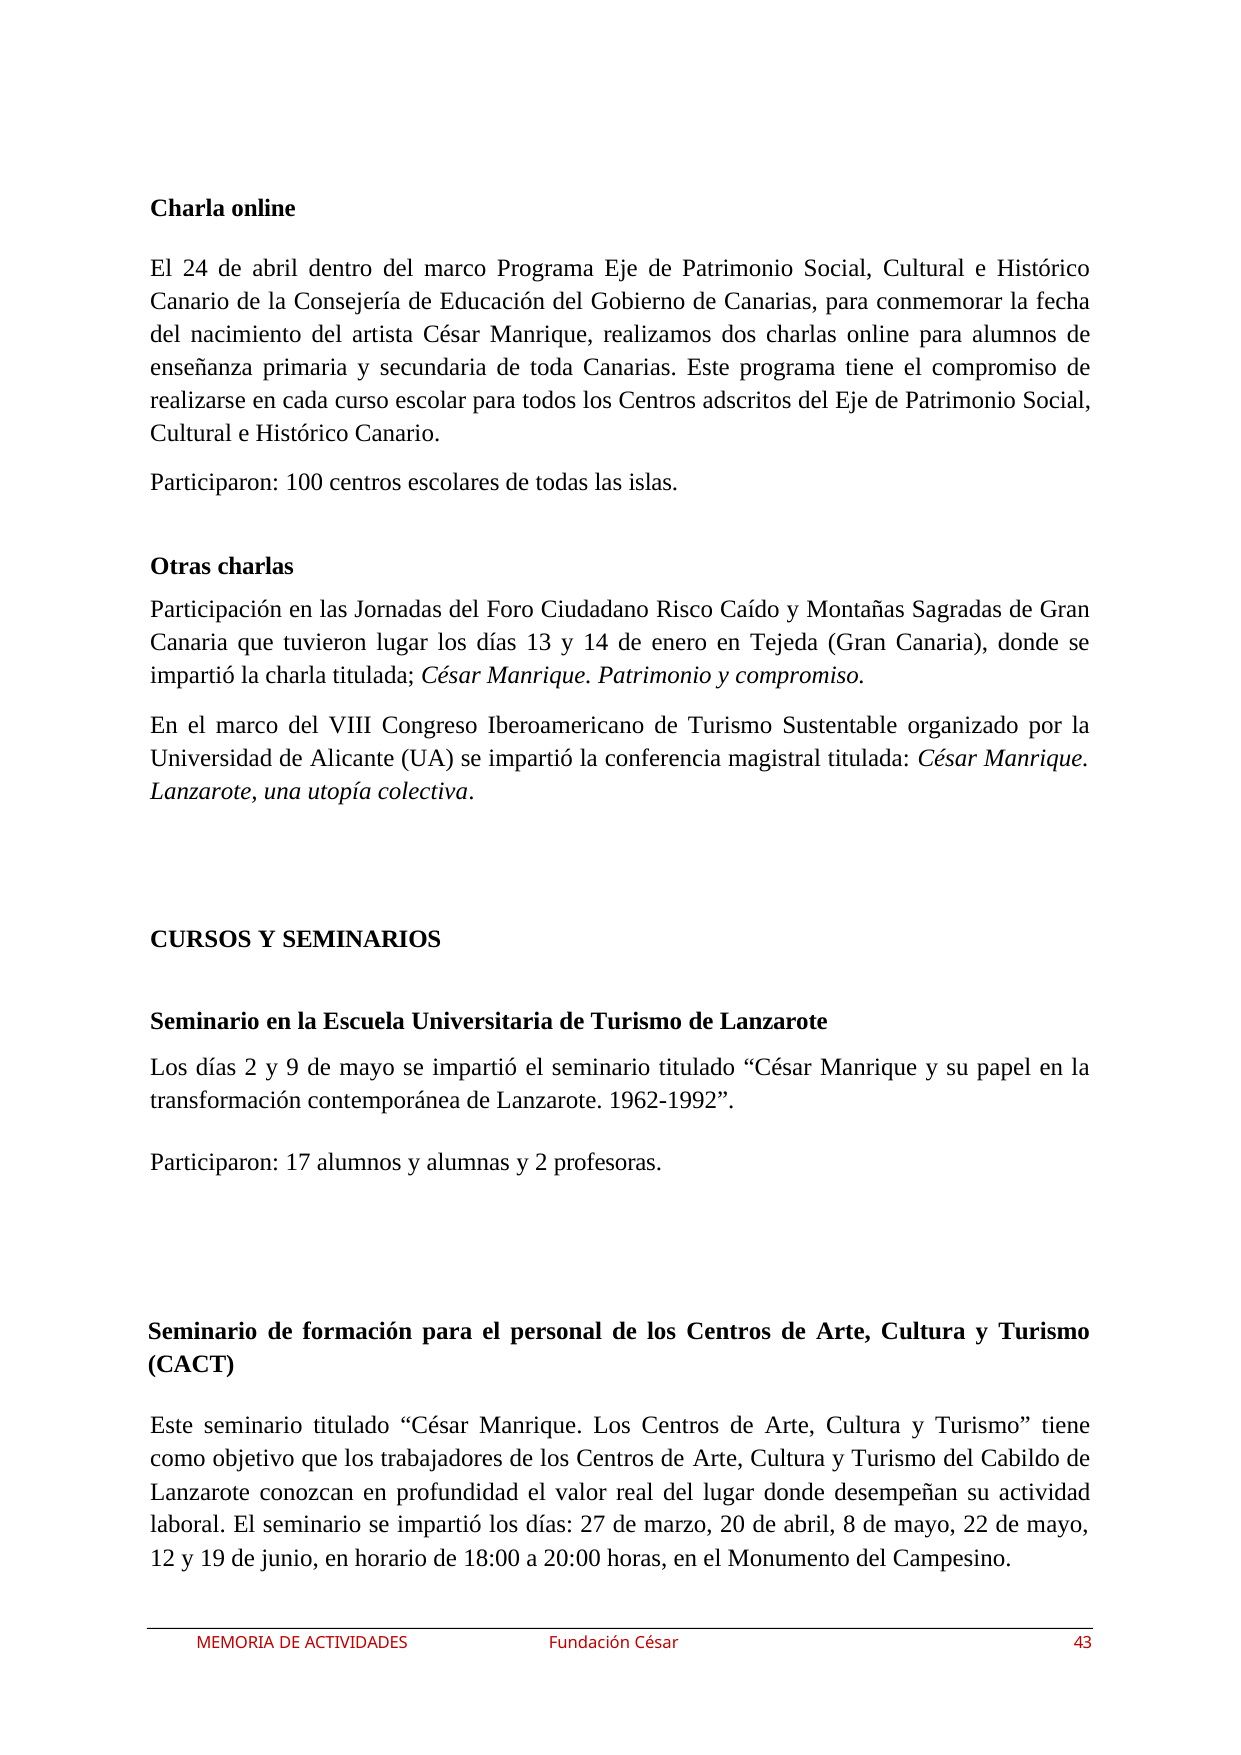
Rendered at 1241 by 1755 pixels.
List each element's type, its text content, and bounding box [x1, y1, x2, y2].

text Participaron: 17 alumnos y alumnas y 2 profesoras. [150, 1147, 1108, 1175]
text Este seminario titulado “César Manrique. Los Centros de Arte, Cultura y Turismo” tiene como objetivo que los trabajadores de los Centros de Arte, Cultura y Turismo del Cabildo de Lanzarote conozcan en profundidad el valor real del lugar donde desempeñan su actividad laboral. El seminario se impartió los días: 27 de marzo, 20 de abril, 8 de mayo, 22 de mayo, 12 y 19 de junio, en horario de 18:00 a 20:00 horas, en el Monumento del Campesino. [150, 1411, 1091, 1571]
text El 24 de abril dentro del marco Programa Eje de Patrimonio Social, Cultural e Histórico Canario de la Consejería de Educación del Gobierno de Canarias, para conmemorar la fecha del nacimiento del artista César Manrique, realizamos dos charlas online para alumnos de enseñanza primaria y secundaria de toda Canarias. Este programa tiene el compromiso de realizarse en cada curso escolar para todos los Centros adscritos del Eje de Patrimonio Social, Cultural e Histórico Canario. [150, 253, 1091, 447]
subtitle Seminario de formación para el personal de los Centros de Arte, Cultura y Turismo (CACT) [148, 1316, 1091, 1378]
text En el marco del VIII Congreso Iberoamericano de Turismo Sustentable organizado por la Universidad de Alicante (UA) se impartió la conferencia magistral titulada: César Manrique. Lanzarote, una utopía colectiva. [150, 710, 1091, 804]
subtitle Seminario en la Escuela Universitaria de Turismo de Lanzarote [150, 1006, 1108, 1035]
text Participación en las Jornadas del Foro Ciudadano Risco Caído y Montañas Sagradas de Gran Canaria que tuvieron lugar los días 13 y 14 de enero en Tejeda (Gran Canaria), donde se impartió la charla titulada; César Manrique. Patrimonio y compromiso. [150, 594, 1091, 689]
subtitle Otras charlas [150, 551, 1108, 580]
text Los días 2 y 9 de mayo se impartió el seminario titulado “César Manrique y su papel en la transformación contemporánea de Lanzarote. 1962-1992”. [150, 1052, 1091, 1114]
text Participaron: 100 centros escolares de todas las islas. [150, 468, 1108, 497]
subtitle CURSOS Y SEMINARIOS [150, 924, 1108, 952]
subtitle Charla online [150, 193, 1108, 222]
